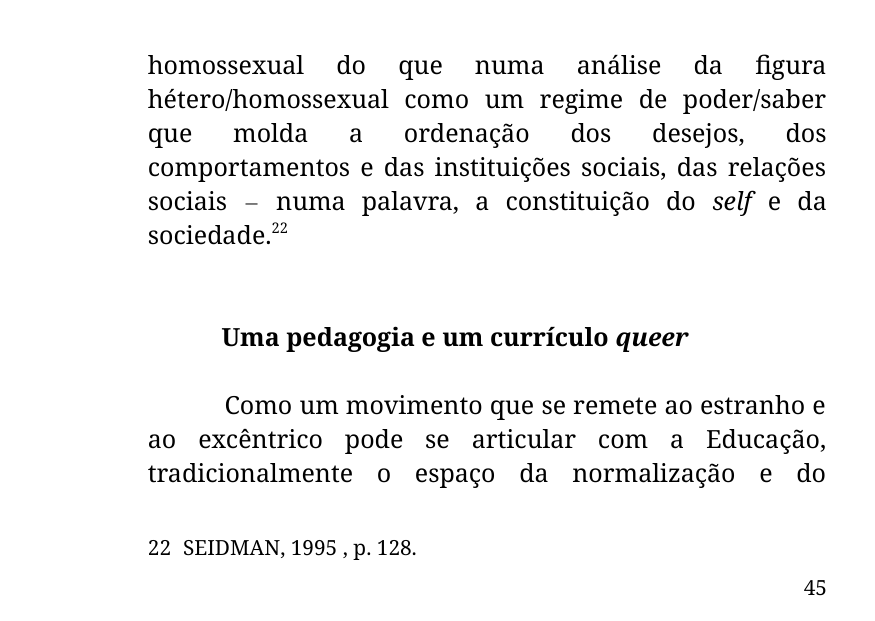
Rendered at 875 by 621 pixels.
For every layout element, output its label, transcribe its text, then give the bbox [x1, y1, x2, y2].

text homossexual do que numa análise da figura hétero/homossexual como um regime de poder/saber que molda a ordenação dos desejos, dos comportamentos e das instituições sociais, das relações sociais ¾ numa palavra, a constituição do self e da sociedade. [148, 47, 827, 252]
text SEIDMAN, 1995 , p. 128. [148, 533, 827, 561]
text Como um movimento que se remete ao estranho e ao excêntrico pode se articular com a Educação, tradicionalmente o espaço da normalização e do [148, 388, 827, 490]
text Uma pedagogia e um currículo queer [148, 320, 827, 354]
